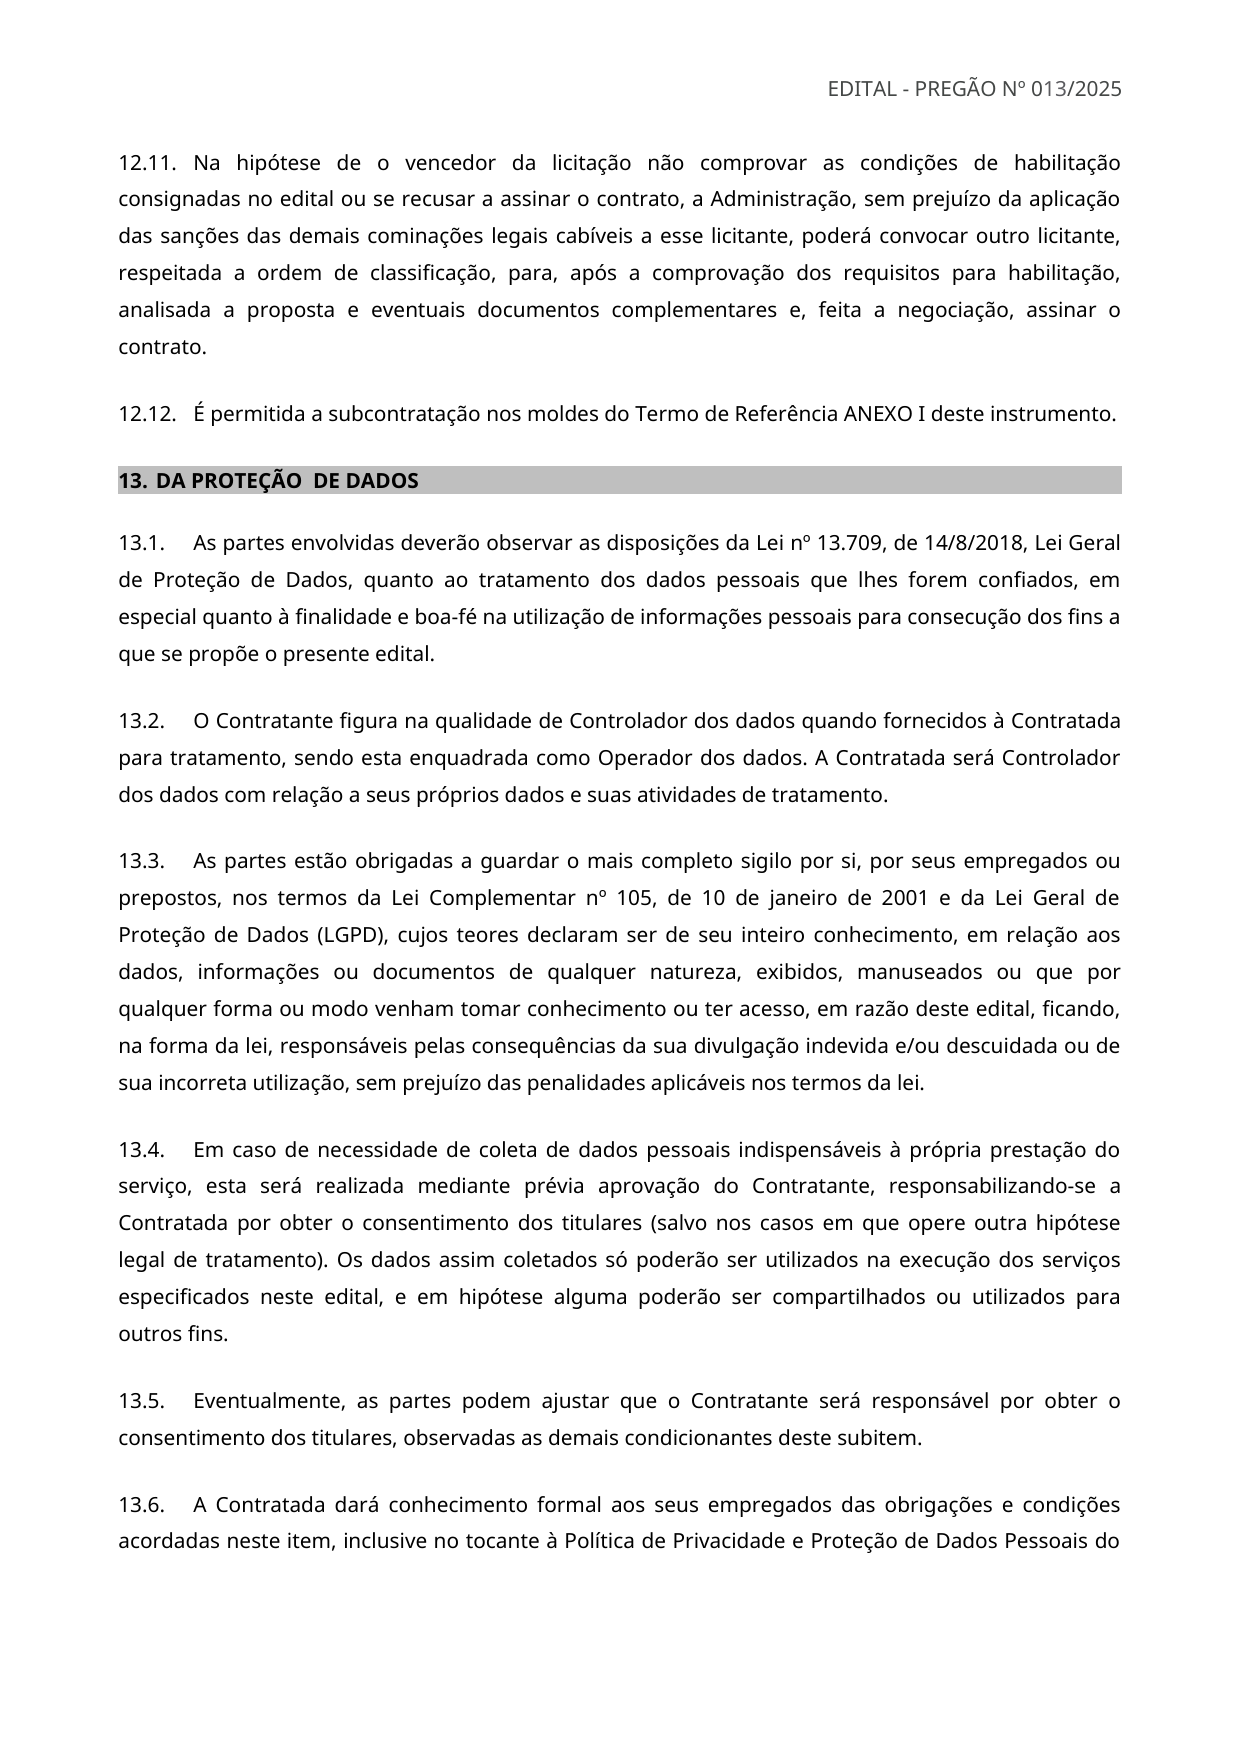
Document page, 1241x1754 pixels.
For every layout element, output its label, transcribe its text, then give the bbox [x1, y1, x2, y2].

subtitle DA PROTEÇÃO DE DADOS [118, 466, 1122, 494]
list As partes estão obrigadas a guardar o mais completo sigilo por si, por seus empregados ou prepostos, nos termos da Lei Complementar nº 105, de 10 de janeiro de 2001 e da Lei Geral de Proteção de Dados (LGPD), cujos teores declaram ser de seu inteiro conhecimento, em relação aos dados, informações ou documentos de qualquer natureza, exibidos, manuseados ou que por qualquer forma ou modo venham tomar conhecimento ou ter acesso, em razão deste edital, ficando, na forma da lei, responsáveis pelas consequências da sua divulgação indevida e/ou descuidada ou de sua incorreta utilização, sem prejuízo das penalidades aplicáveis nos termos da lei. [118, 847, 1122, 1096]
list É permitida a subcontratação nos moldes do Termo de Referência ANEXO I deste instrumento. [118, 399, 1122, 427]
list Em caso de necessidade de coleta de dados pessoais indispensáveis à própria prestação do serviço, esta será realizada mediante prévia aprovação do Contratante, responsabilizando-se a Contratada por obter o consentimento dos titulares (salvo nos casos em que opere outra hipótese legal de tratamento). Os dados assim coletados só poderão ser utilizados na execução dos serviços especificados neste edital, e em hipótese alguma poderão ser compartilhados ou utilizados para outros fins. [118, 1135, 1122, 1347]
list A Contratada dará conhecimento formal aos seus empregados das obrigações e condições acordadas neste item, inclusive no tocante à Política de Privacidade e Proteção de Dados Pessoais do [118, 1490, 1122, 1555]
list Na hipótese de o vencedor da licitação não comprovar as condições de habilitação consignadas no edital ou se recusar a assinar o contrato, a Administração, sem prejuízo da aplicação das sanções das demais cominações legais cabíveis a esse licitante, poderá convocar outro licitante, respeitada a ordem de classificação, para, após a comprovação dos requisitos para habilitação, analisada a proposta e eventuais documentos complementares e, feita a negociação, assinar o contrato. [118, 148, 1122, 361]
list O Contratante figura na qualidade de Controlador dos dados quando fornecidos à Contratada para tratamento, sendo esta enquadrada como Operador dos dados. A Contratada será Controlador dos dados com relação a seus próprios dados e suas atividades de tratamento. [118, 706, 1122, 808]
list Eventualmente, as partes podem ajustar que o Contratante será responsável por obter o consentimento dos titulares, observadas as demais condicionantes deste subitem. [118, 1386, 1122, 1451]
list As partes envolvidas deverão observar as disposições da Lei nº 13.709, de 14/8/2018, Lei Geral de Proteção de Dados, quanto ao tratamento dos dados pessoais que lhes forem confiados, em especial quanto à finalidade e boa-fé na utilização de informações pessoais para consecução dos fins a que se propõe o presente edital. [118, 528, 1122, 667]
